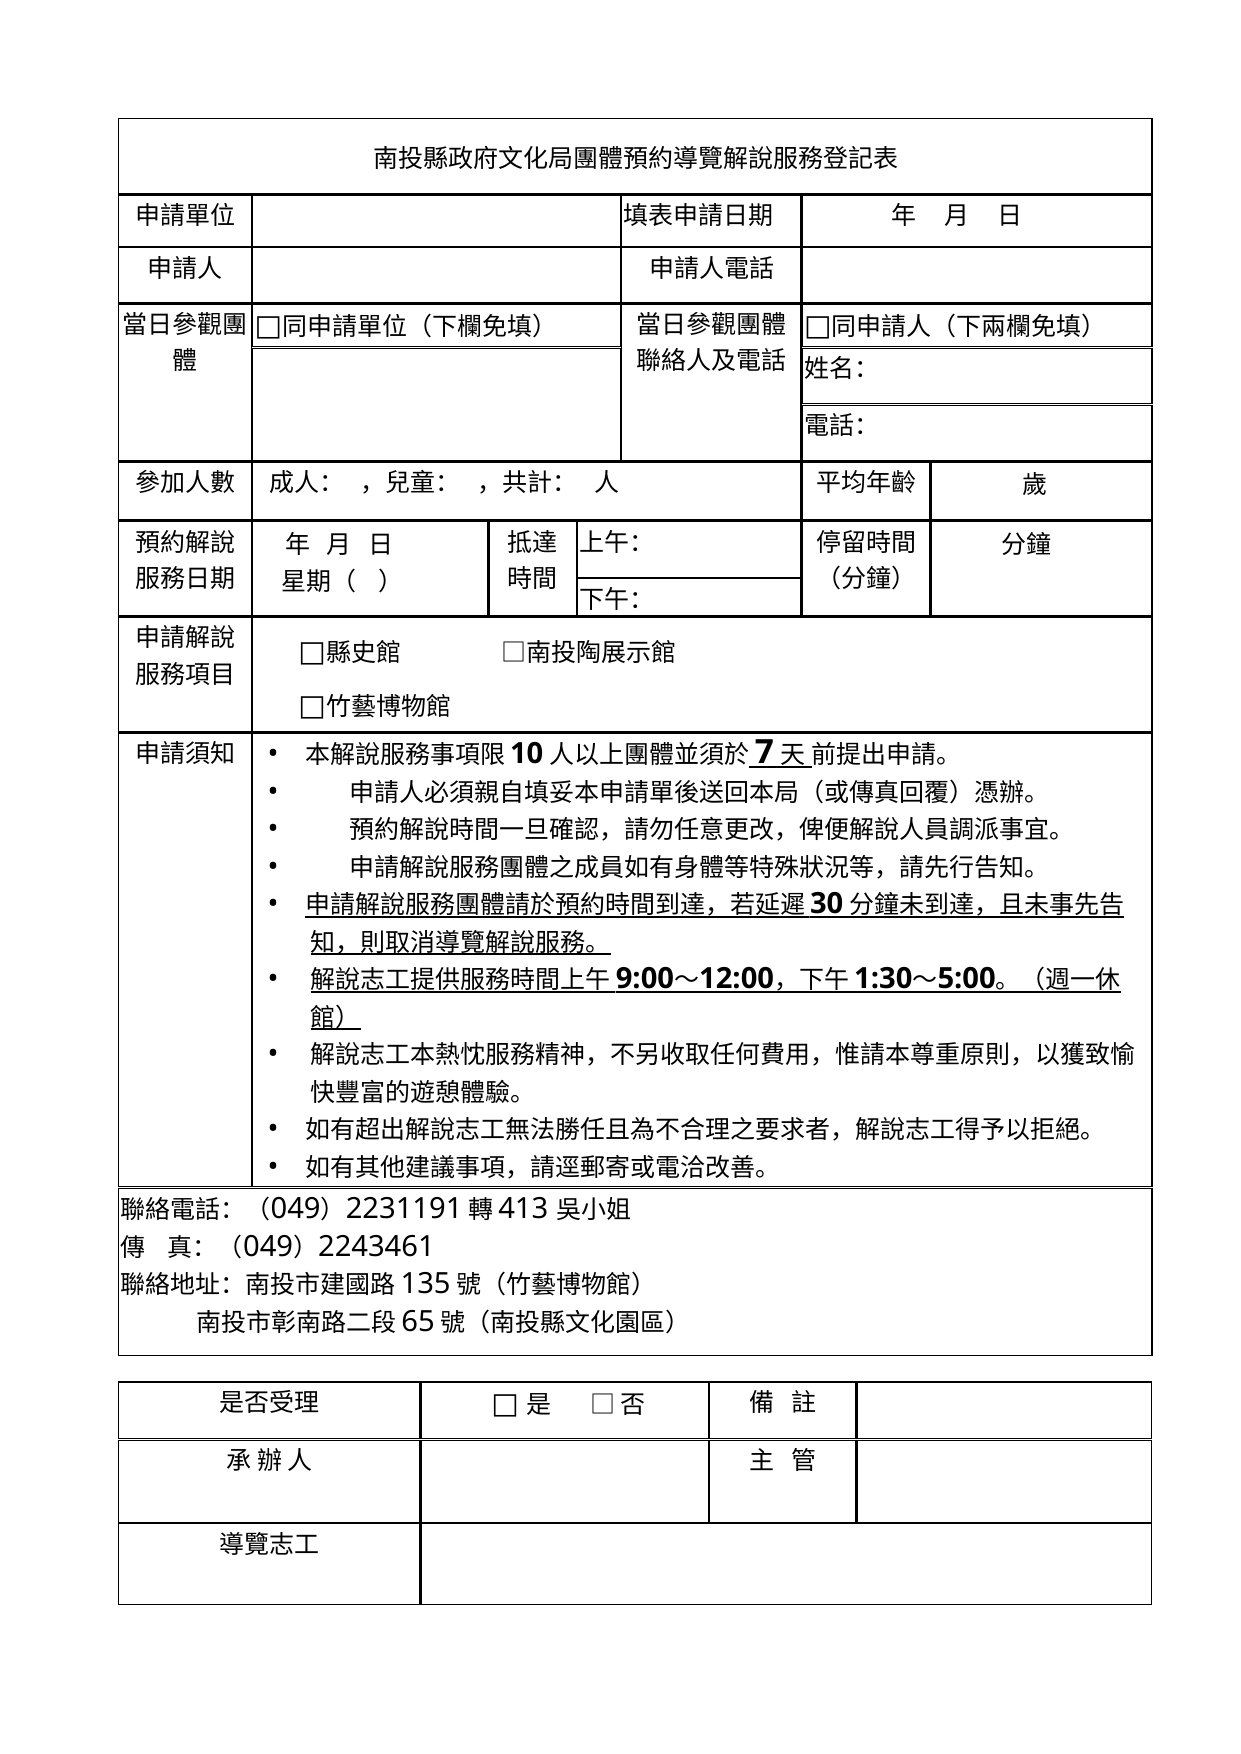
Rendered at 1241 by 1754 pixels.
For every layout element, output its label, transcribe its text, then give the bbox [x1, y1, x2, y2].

table_cell 平均年齡 [803, 463, 929, 519]
table_cell 申請人電話 [622, 248, 800, 302]
table_cell [803, 248, 1151, 302]
table_cell 年 月 日 [803, 196, 1151, 246]
table_cell 電話： [803, 406, 1151, 460]
table_cell 聯絡電話：（049）2231191轉413 吳小姐 傳 真：（049）2243461 聯絡地址：南投市建國路135號（竹藝博物館） 南投市彰南路二段65號（南投縣文化園區） [119, 1189, 1151, 1355]
table_cell 申請人 [119, 248, 251, 302]
table_cell [253, 349, 620, 460]
table_cell [422, 1524, 1151, 1604]
table_cell 姓名： [803, 349, 1151, 403]
table_cell □同申請人（下兩欄免填） [803, 305, 1151, 346]
table_cell 年 月 日 星期（ ） [253, 522, 487, 615]
table_cell 主 管 [710, 1441, 855, 1522]
table_header □ 是 □ 否 [422, 1383, 708, 1438]
table_cell [253, 248, 620, 302]
table_cell 抵達 時間 [490, 522, 576, 615]
table_cell 申請須知 [119, 734, 251, 1186]
table_cell 申請單位 [119, 196, 251, 246]
table_cell 當日參觀團體 聯絡人及電話 [622, 305, 800, 460]
table_cell [422, 1441, 708, 1522]
table_cell 分鐘 [932, 522, 1151, 615]
table_cell 當日參觀團體 [119, 305, 251, 460]
table_cell 下午： [578, 579, 800, 615]
table_cell 填表申請日期 [622, 196, 800, 246]
table_header 南投縣政府文化局團體預約導覽解說服務登記表 [119, 119, 1151, 193]
table_cell □同申請單位（下欄免填） [253, 305, 620, 346]
table_cell 參加人數 [119, 463, 251, 519]
table_header [858, 1383, 1151, 1438]
table_header 是否受理 [119, 1383, 419, 1438]
table_cell [858, 1441, 1151, 1522]
table_cell 承 辦 人 [119, 1441, 419, 1522]
table_cell 預約解說 服務日期 [119, 522, 251, 615]
table_cell • 本解說服務事項限10人以上團體並須於 7天 前提出申請。 • 申請人必須親自填妥本申請單後送回本局（或傳真回覆）憑辦。 • 預約解說時間一旦確認，請勿任意更改，俾便解說人員調派事宜。 • 申請解說服務團體之成員如有身體等特殊狀況等，請先行告知。 • 申請解說服務團體請於預約時間到達，若延遲30分鐘未到達，且未事先告知，則取消導覽解說服務。 • 解說志工提供服務時間上午9:00～12:00，下午1:30～5:00。（週一休館） • 解說志工本熱忱服務精神，不另收取任何費用，惟請本尊重原則，以獲致愉快豐富的遊憩體驗。 • 如有超出解說志工無法勝任且為不合理之要求者，解說志工得予以拒絕。 • 如有其他建議事項，請逕郵寄或電洽改善。 [253, 734, 1151, 1186]
table_cell 導覽志工 [119, 1524, 419, 1604]
table_cell 停留時間（分鐘） [803, 522, 929, 615]
table_header 備 註 [710, 1383, 855, 1438]
table_cell 申請解說 服務項目 [119, 618, 251, 731]
table_cell 歲 [932, 463, 1151, 519]
table_cell [253, 196, 620, 246]
table_cell 上午： [578, 522, 800, 577]
table_cell 成人： ，兒童： ，共計： 人 [253, 463, 800, 519]
table_cell □縣史館 □南投陶展示館 □竹藝博物館 [253, 618, 1151, 731]
